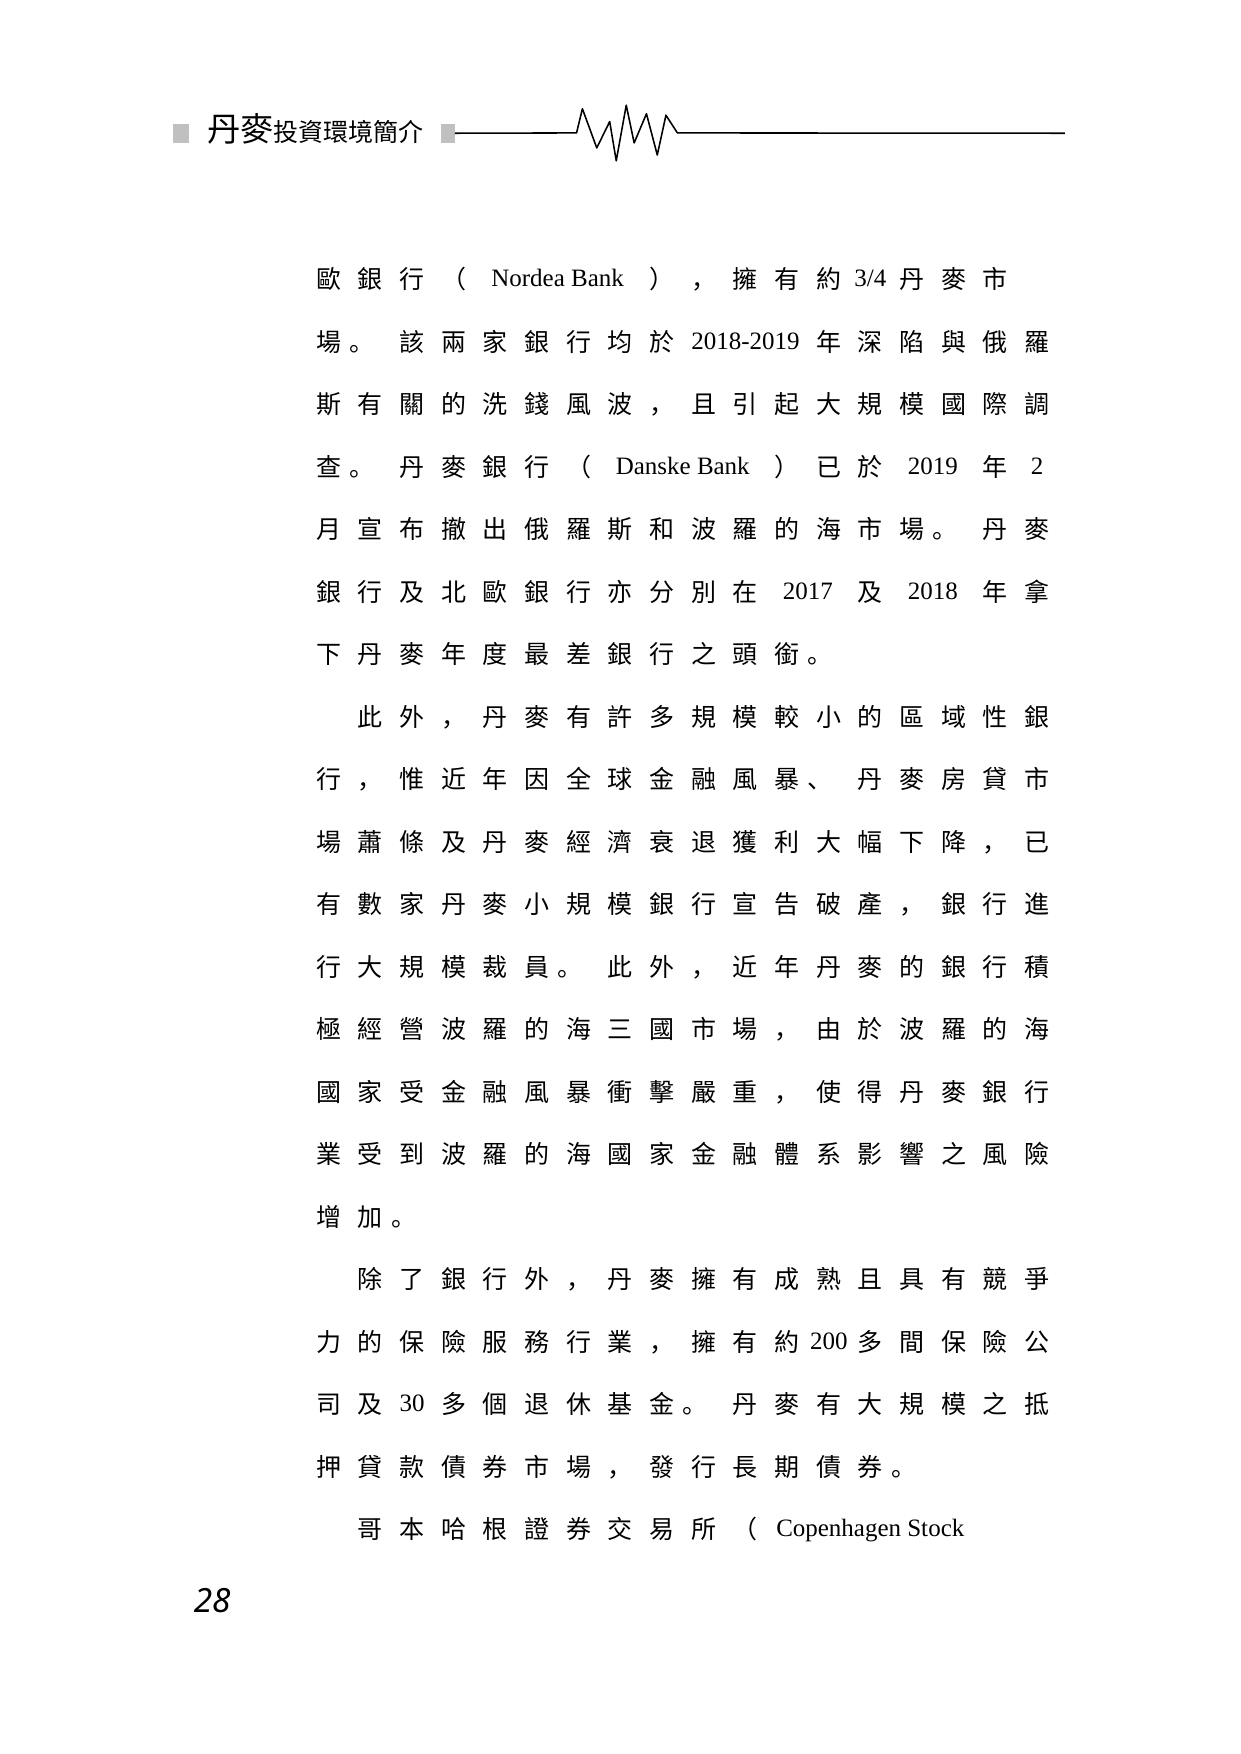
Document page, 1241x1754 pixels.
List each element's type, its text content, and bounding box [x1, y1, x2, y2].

text 此外，丹麥有許多規模較小的區域性銀行，惟近年因全球金融風暴、丹麥房貸市場蕭條及丹麥經濟衰退獲利大幅下降，已有數家丹麥小規模銀行宣告破產，銀行進行大規模裁員。此外，近年丹麥的銀行積極經營波羅的海三國市場，由於波羅的海國家受金融風暴衝擊嚴重，使得丹麥銀行業受到波羅的海國家金融體系影響之風險增加。 [281, 674, 1058, 1236]
text 歐銀行（Nordea Bank），擁有約3/4丹麥市場。該兩家銀行均於2018-2019年深陷與俄羅斯有關的洗錢風波，且引起大規模國際調查。丹麥銀行（Danske Bank）已於2019年2月宣布撤出俄羅斯和波羅的海市場。丹麥銀行及北歐銀行亦分別在2017及2018年拿下丹麥年度最差銀行之頭銜。 [281, 236, 1058, 674]
text 除了銀行外，丹麥擁有成熟且具有競爭力的保險服務行業，擁有約200多間保險公司及30多個退休基金。丹麥有大規模之抵押貸款債券市場，發行長期債券。 [281, 1236, 1058, 1486]
text 哥本哈根證券交易所（Copenhagen Stock [281, 1486, 1058, 1549]
